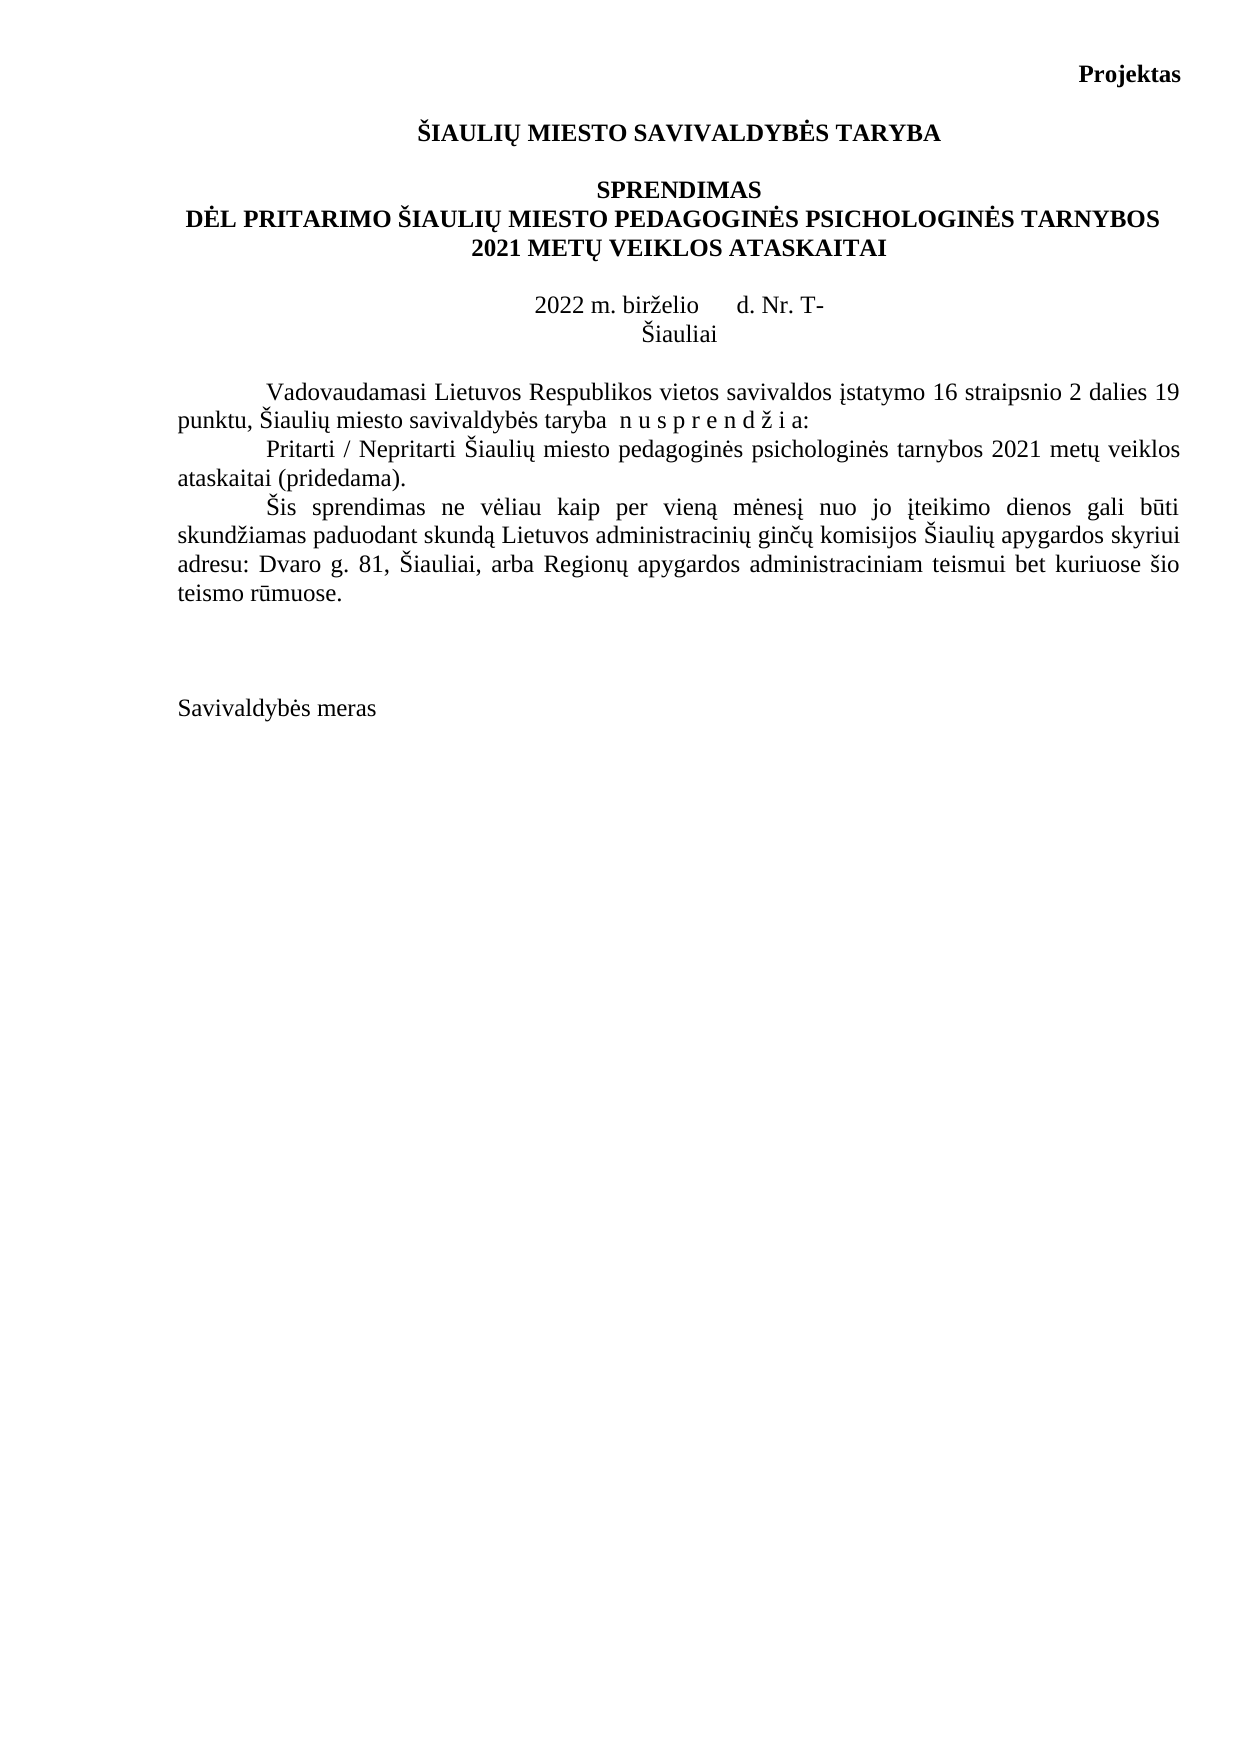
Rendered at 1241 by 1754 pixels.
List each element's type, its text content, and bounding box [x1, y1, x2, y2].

text 2022 m. birželio d. Nr. T- [177, 291, 1181, 319]
text ŠIAULIŲ MIESTO SAVIVALDYBĖS TARYBA [177, 118, 1181, 147]
text Vadovaudamasi Lietuvos Respublikos vietos savivaldos įstatymo 16 straipsnio 2 dalies 19 punktu, Šiaulių miesto savivaldybės taryba n u s p r e n d ž i a: [177, 377, 1181, 434]
subtitle Šiauliai [177, 319, 1181, 348]
text dĖL PRITARIMO šIAULIŲ MIESTO PEDAGOGINĖS PSICHOLOGINĖS TARNYBOS [177, 204, 1181, 233]
text SPRENDIMAS [177, 176, 1181, 204]
text Šis sprendimas ne vėliau kaip per vieną mėnesį nuo jo įteikimo dienos gali būti skundžiamas paduodant skundą Lietuvos administracinių ginčų komisijos Šiaulių apygardos skyriui adresu: Dvaro g. 81, Šiauliai, arba Regionų apygardos administraciniam teismui bet kuriuose šio teismo rūmuose. [177, 492, 1181, 607]
text 2021 METų VEIKLOS ATASKAITai [177, 233, 1181, 262]
text Savivaldybės meras [177, 693, 1181, 722]
text Pritarti / Nepritarti Šiaulių miesto pedagoginės psichologinės tarnybos 2021 metų veiklos ataskaitai (pridedama). [177, 434, 1181, 492]
